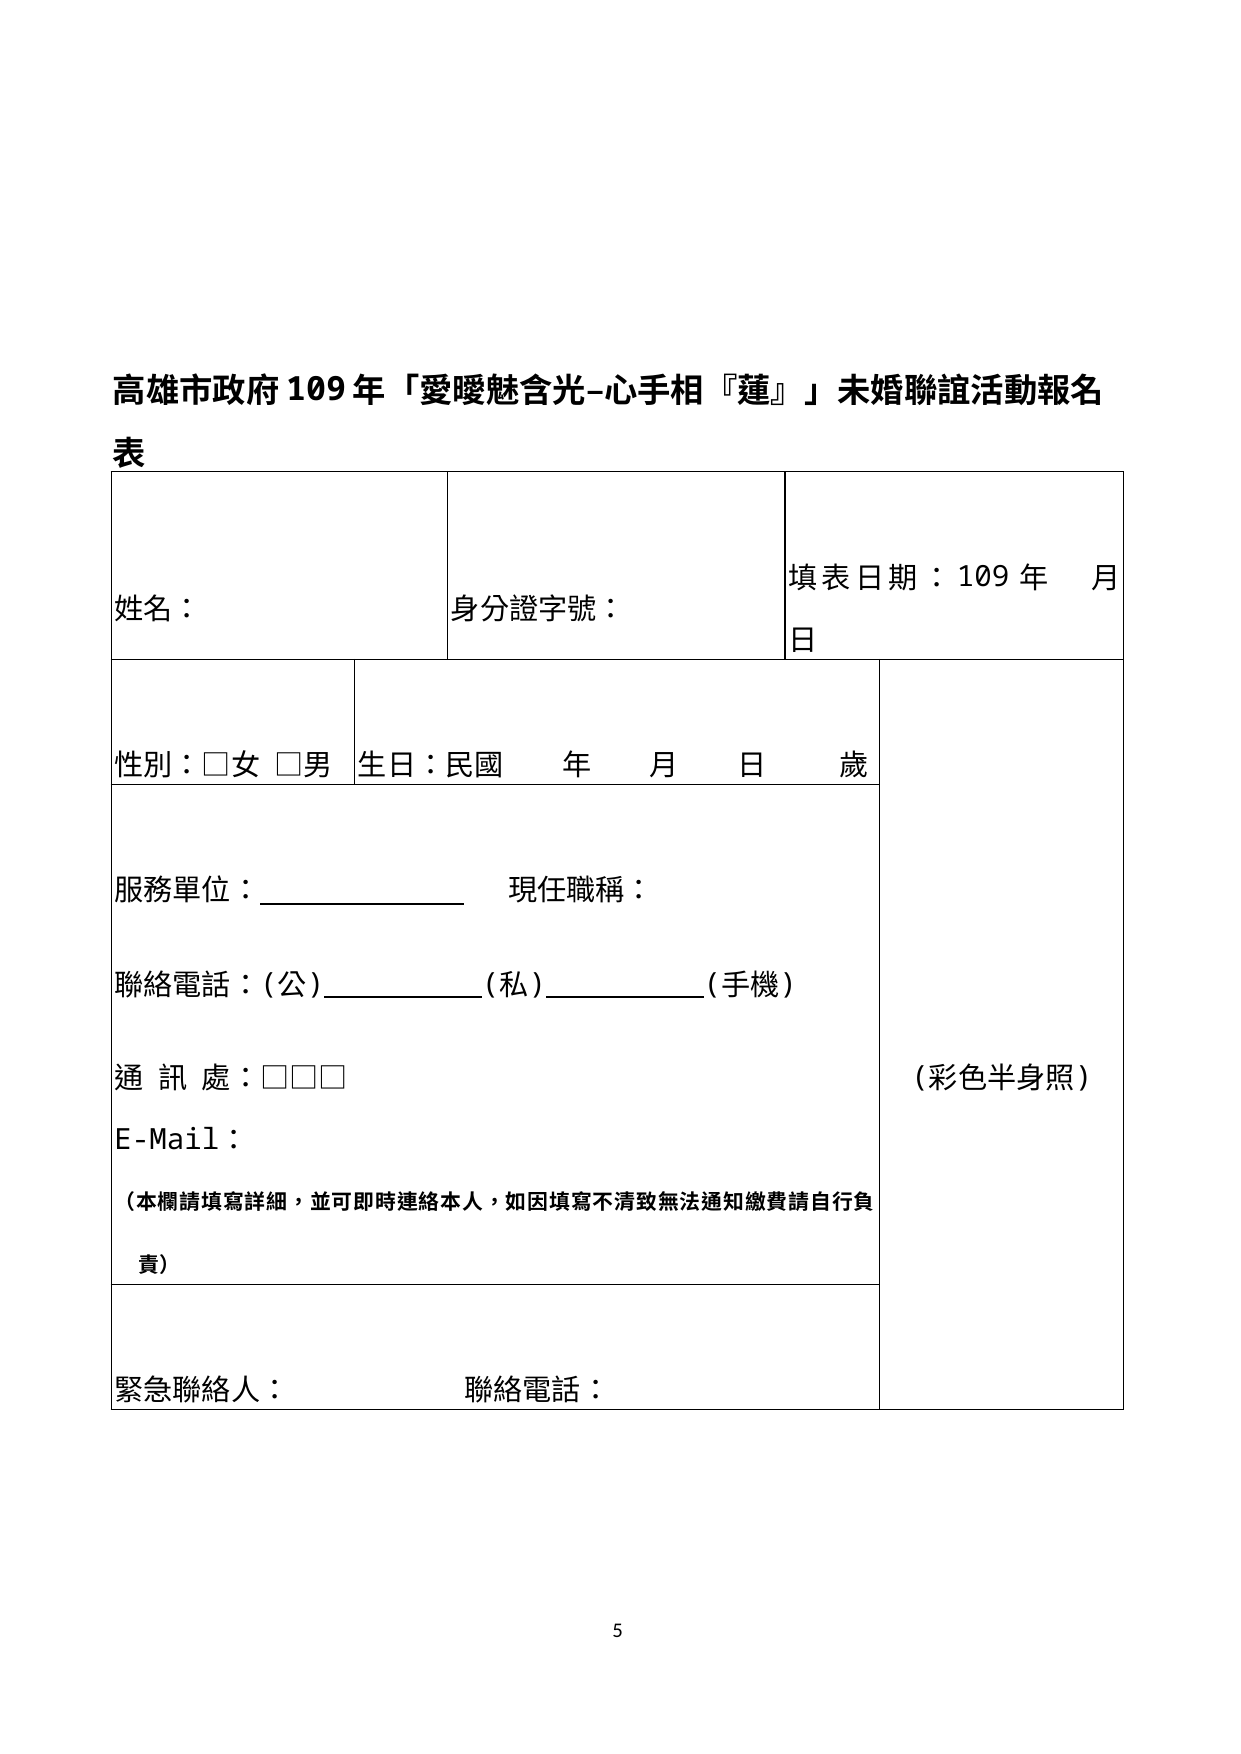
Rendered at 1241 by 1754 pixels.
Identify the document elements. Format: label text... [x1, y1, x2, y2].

table_header 身分證字號： [448, 472, 784, 659]
table_cell 緊急聯絡人： 聯絡電話： [112, 1285, 879, 1409]
table_cell 服務單位： 現任職稱： 聯絡電話：(公) (私) (手機) 通 訊 處：□□□ E-Mail： （本欄請填寫詳細，並可即時連絡本人，如因填寫不清致無法通知繳費請自行負責） [112, 785, 879, 1284]
table_header 填表日期：109年 月 日 [786, 472, 1123, 659]
text 高雄市政府109年「愛曖魅含光–心手相『蓮』」未婚聯誼活動報名表 [112, 346, 1122, 471]
table_cell 生日：民國 年 月 日 歲 [355, 660, 879, 784]
table_cell (彩色半身照) [880, 660, 1123, 1409]
table_cell 性別：□女 □男 [112, 660, 354, 784]
table_header 姓名： [112, 472, 447, 659]
